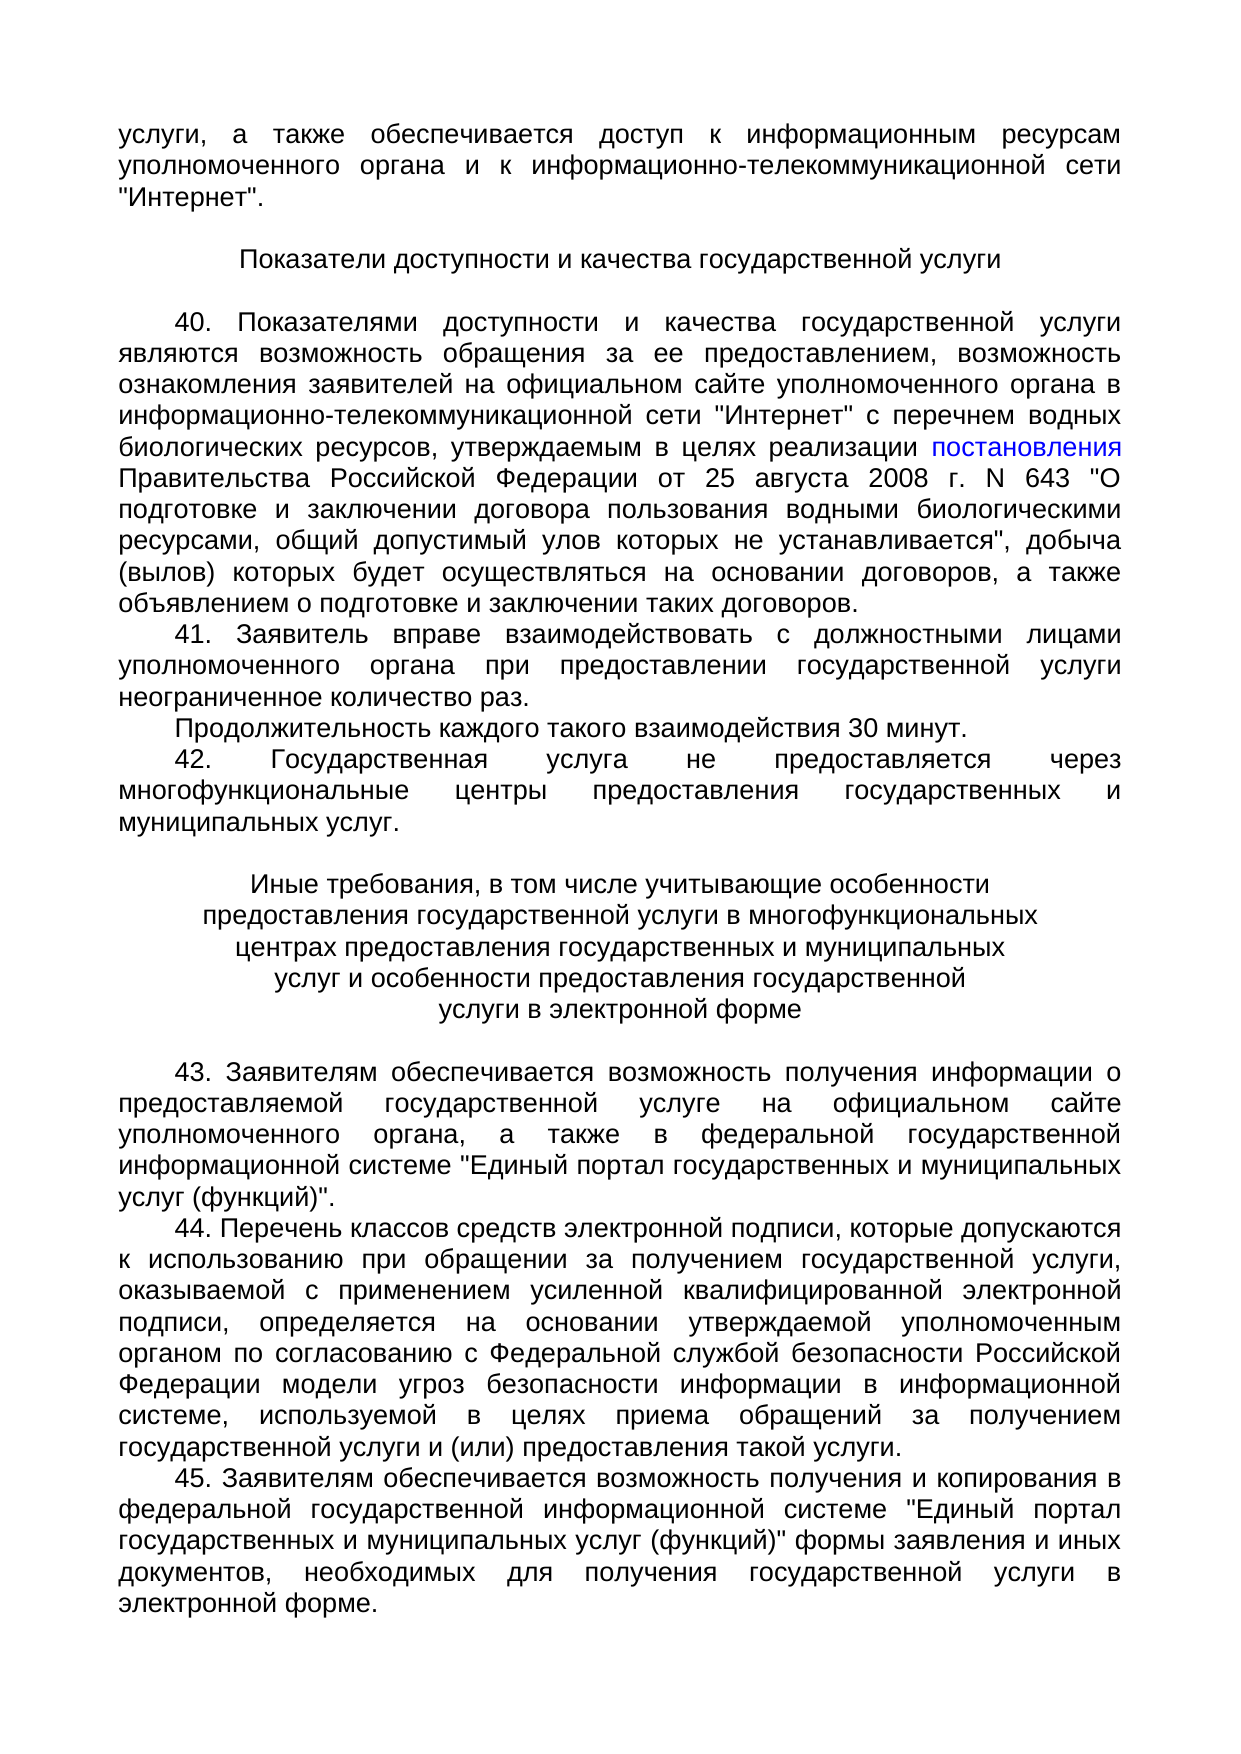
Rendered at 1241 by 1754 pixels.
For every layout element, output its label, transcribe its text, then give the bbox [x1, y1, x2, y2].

text услуги, а также обеспечивается доступ к информационным ресурсам уполномоченного органа и к информационно-телекоммуникационной сети "Интернет". [118, 118, 1122, 212]
text услуг и особенности предоставления государственной [118, 962, 1122, 993]
text 45. Заявителям обеспечивается возможность получения и копирования в федеральной государственной информационной системе "Единый портал государственных и муниципальных услуг (функций)" формы заявления и иных документов, необходимых для получения государственной услуги в электронной форме. [118, 1462, 1122, 1618]
text 40. Показателями доступности и качества государственной услуги являются возможность обращения за ее предоставлением, возможность ознакомления заявителей на официальном сайте уполномоченного органа в информационно-телекоммуникационной сети "Интернет" с перечнем водных биологических ресурсов, утверждаемым в целях реализации постановления Правительства Российской Федерации от 25 августа 2008 г. N 643 "О подготовке и заключении договора пользования водными биологическими ресурсами, общий допустимый улов которых не устанавливается", добыча (вылов) которых будет осуществляться на основании договоров, а также объявлением о подготовке и заключении таких договоров. [118, 306, 1122, 618]
text услуги в электронной форме [118, 993, 1122, 1024]
text 43. Заявителям обеспечивается возможность получения информации о предоставляемой государственной услуге на официальном сайте уполномоченного органа, а также в федеральной государственной информационной системе "Единый портал государственных и муниципальных услуг (функций)". [118, 1056, 1122, 1212]
text 41. Заявитель вправе взаимодействовать с должностными лицами уполномоченного органа при предоставлении государственной услуги неограниченное количество раз. [118, 618, 1122, 712]
subtitle Показатели доступности и качества государственной услуги [118, 243, 1122, 274]
text центрах предоставления государственных и муниципальных [118, 931, 1122, 962]
text Продолжительность каждого такого взаимодействия 30 минут. [118, 712, 1122, 743]
text 44. Перечень классов средств электронной подписи, которые допускаются к использованию при обращении за получением государственной услуги, оказываемой с применением усиленной квалифицированной электронной подписи, определяется на основании утверждаемой уполномоченным органом по согласованию с Федеральной службой безопасности Российской Федерации модели угроз безопасности информации в информационной системе, используемой в целях приема обращений за получением государственной услуги и (или) предоставления такой услуги. [118, 1212, 1122, 1462]
text предоставления государственной услуги в многофункциональных [118, 899, 1122, 931]
text 42. Государственная услуга не предоставляется через многофункциональные центры предоставления государственных и муниципальных услуг. [118, 743, 1122, 837]
subtitle Иные требования, в том числе учитывающие особенности [118, 868, 1122, 899]
